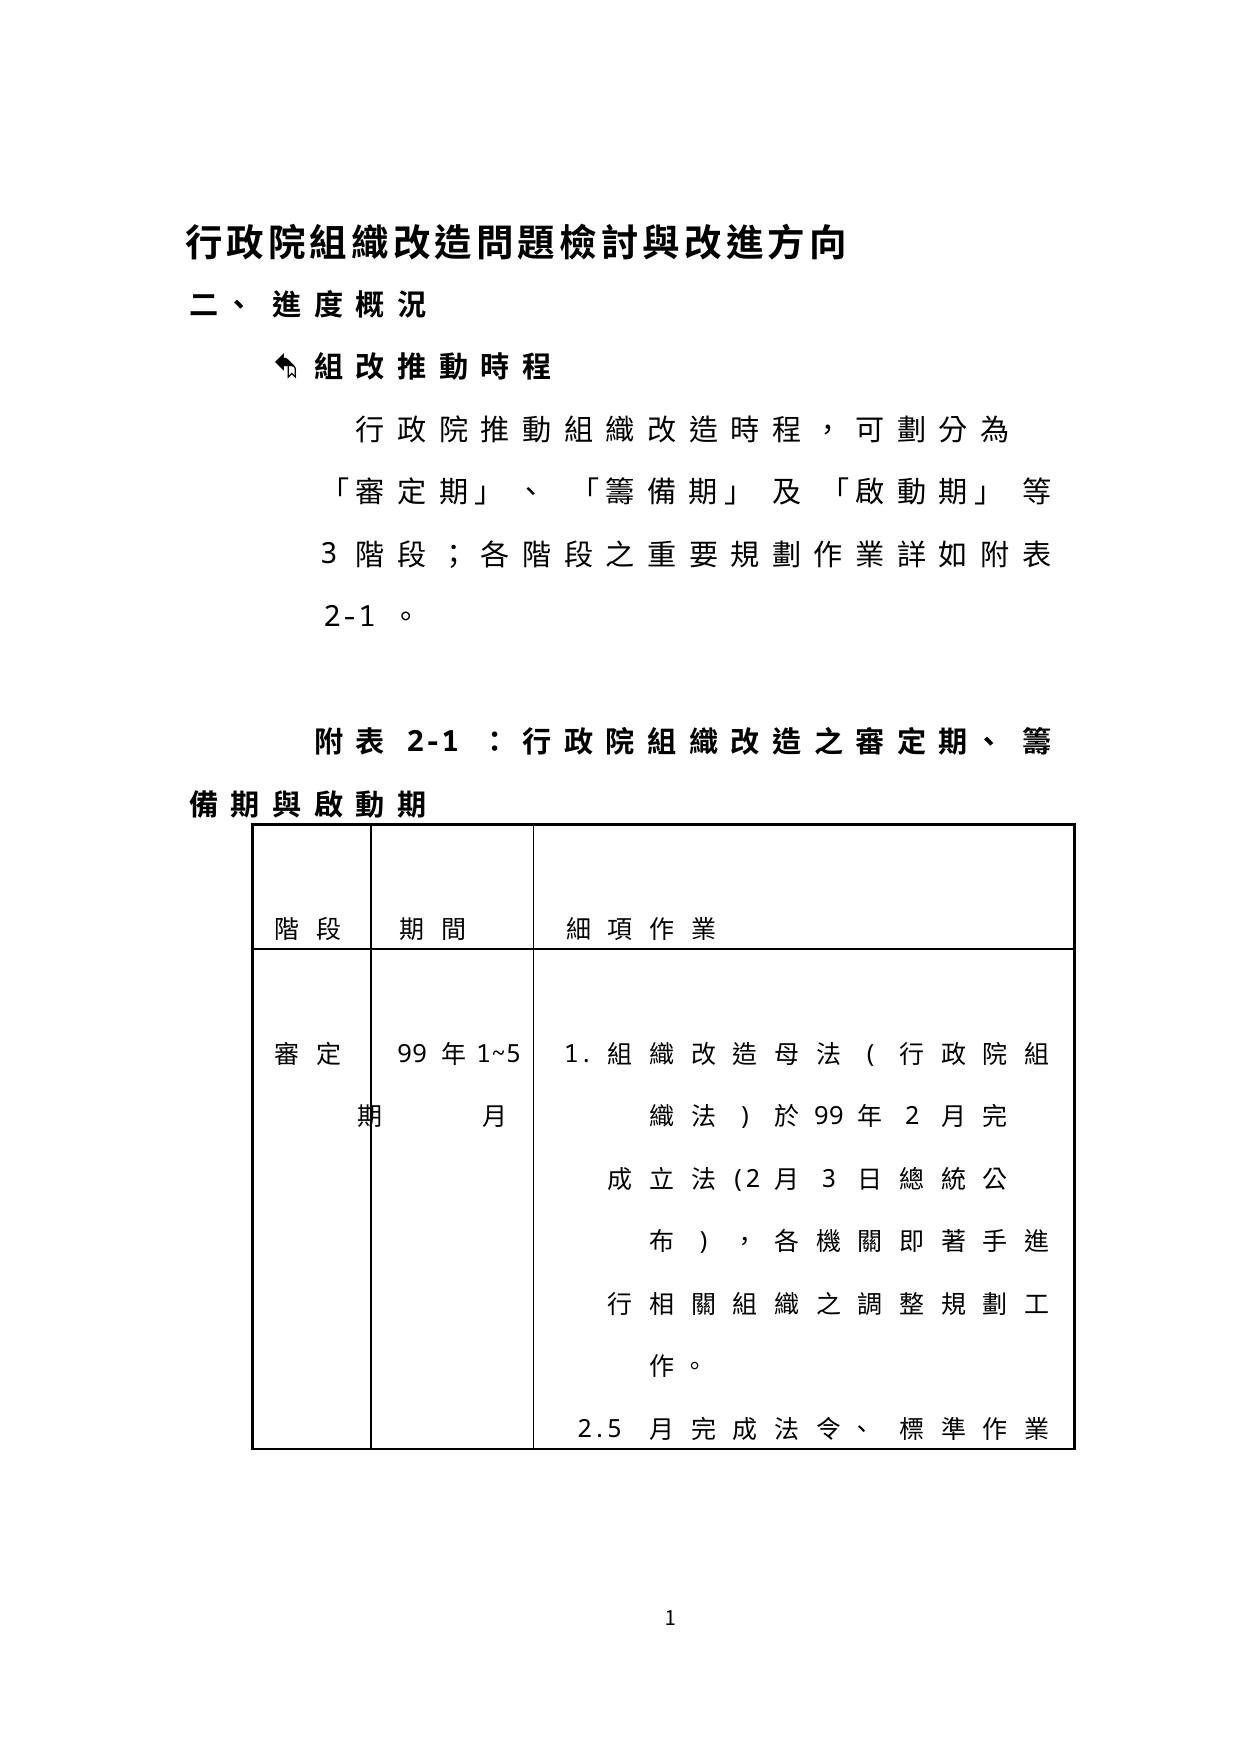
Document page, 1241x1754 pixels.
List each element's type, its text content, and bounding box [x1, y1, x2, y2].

table_header 細項作業 [534, 826, 1073, 948]
table_header 階段 [254, 826, 370, 948]
text 二、進度概況 [183, 261, 1058, 323]
table_cell 審定期 [254, 950, 370, 1448]
table_cell 99年1~5月 [372, 950, 533, 1448]
table_header 期間 [372, 826, 533, 948]
text 附表2-1：行政院組織改造之審定期、籌備期與啟動期 [183, 698, 1058, 823]
text 組改推動時程 [242, 323, 1058, 386]
text 行政院組織改造問題檢討與改進方向 [183, 198, 1058, 261]
text 行政院推動組織改造時程，可劃分為「審定期」、「籌備期」及「啟動期」等3階段；各階段之重要規劃作業詳如附表2-1。 [271, 386, 1058, 636]
table_cell 1.組織改造母法(行政院組織法)於99年2月完 成立法(2月3日總統公布)，各機關即著手進 行相關組織之調整規劃工作。 2.5月完成法令、標準作業 [534, 950, 1073, 1448]
